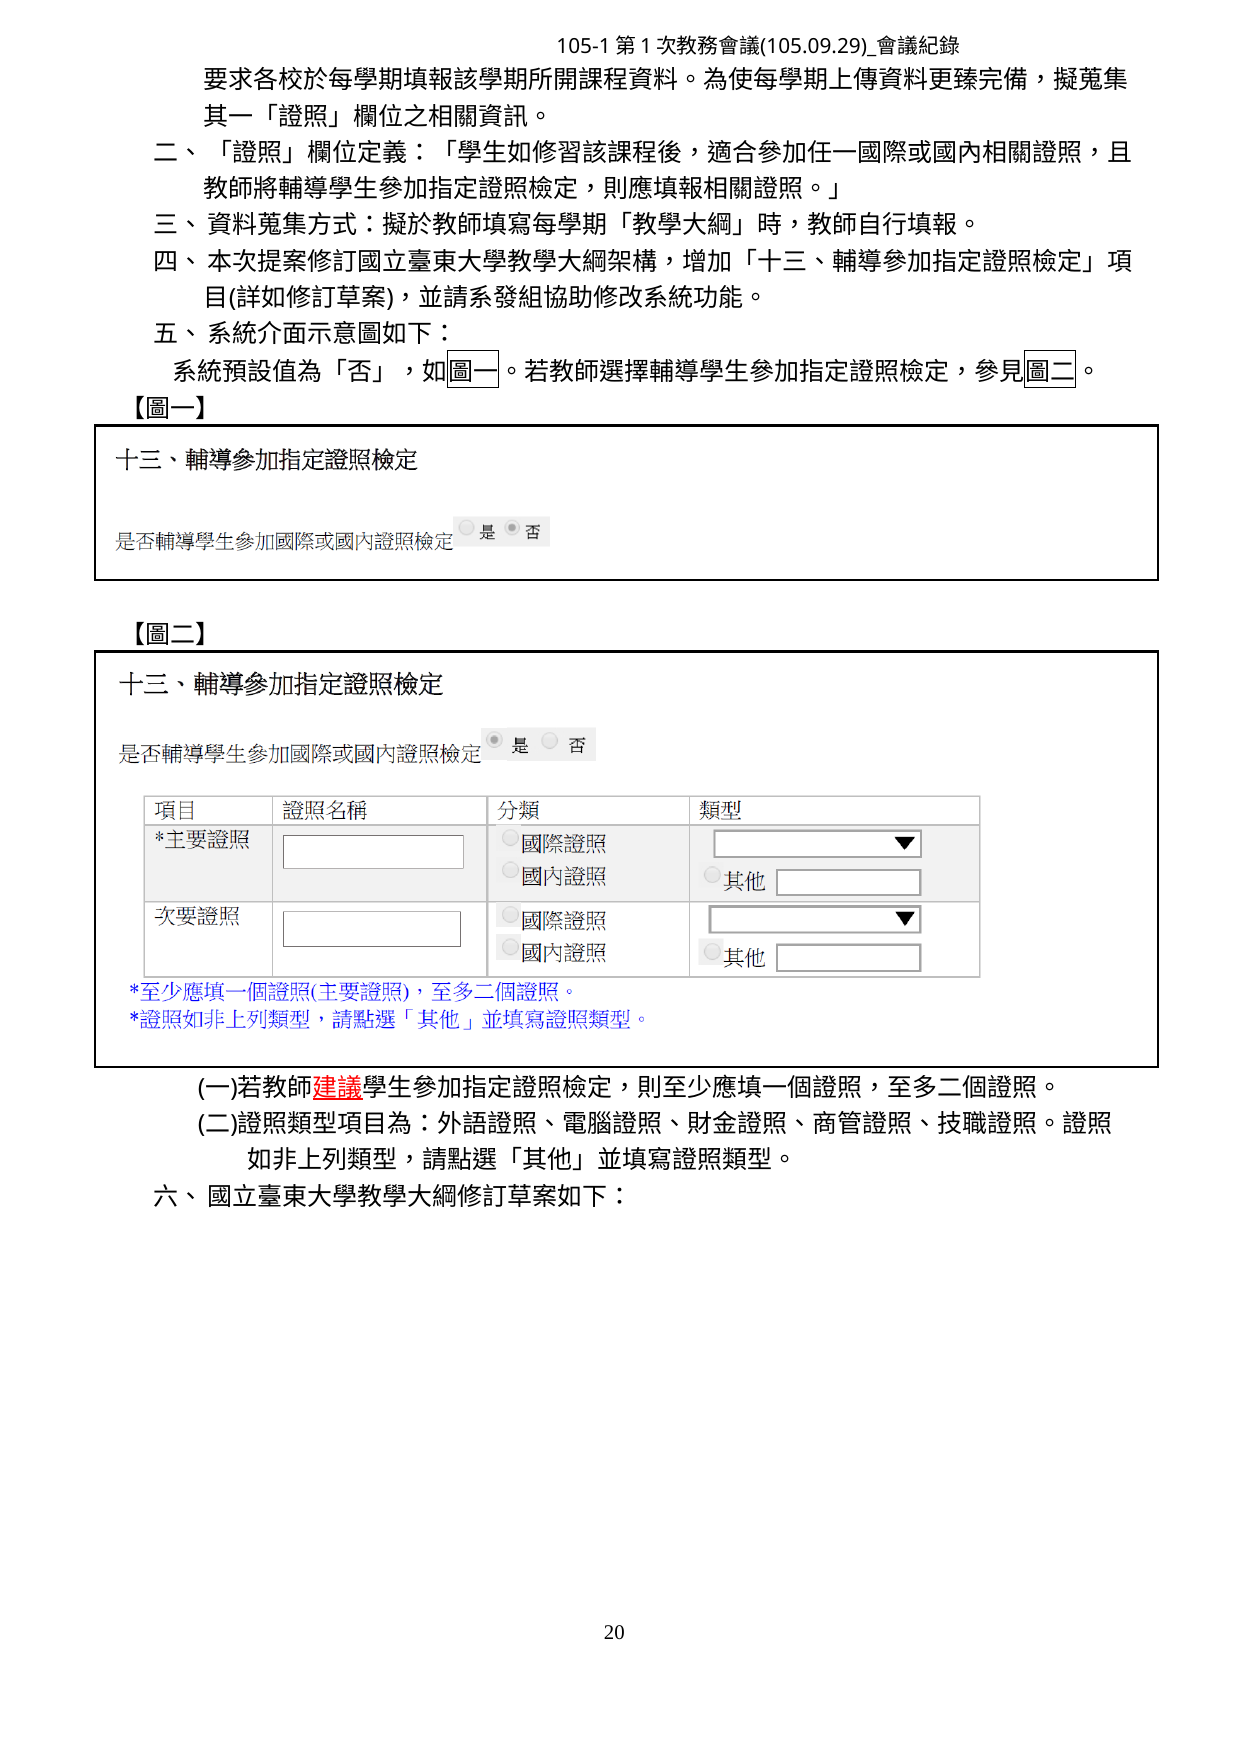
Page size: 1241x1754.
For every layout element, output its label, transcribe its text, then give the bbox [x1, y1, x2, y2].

text 【圖二】 [94, 614, 1134, 650]
list 國立臺東大學教學大綱修訂草案如下： [153, 1176, 1134, 1212]
text 系統預設值為「否」，如圖一。若教師選擇輔導學生參加指定證照檢定，參見圖二。 [1076, 350, 1134, 388]
text (一)若教師建議學生參加指定證照檢定，則至少應填一個證照，至多二個證照。 [94, 1068, 1134, 1104]
text 【圖一】 [94, 388, 1134, 424]
text 系統預設值為「否」，如圖一。若教師選擇輔導學生參加指定證照檢定，參見圖二。 [139, 350, 447, 388]
list 系統介面示意圖如下： [153, 314, 1134, 350]
list 教育部為統彙並瞭解大學校院每學期所開課程之開課內容及達成課程資源共享之目的，要求各校於每學期填報該學期所開課程資料。為使每學期上傳資料更臻完備，擬蒐集其一「證照」欄位之相關資訊。 [153, 60, 1134, 132]
text 系統預設值為「否」，如圖一。若教師選擇輔導學生參加指定證照檢定，參見圖二。 [499, 350, 1024, 388]
list 「證照」欄位定義：「學生如修習該課程後，適合參加任一國際或國內相關證照，且教師將輔導學生參加指定證照檢定，則應填報相關證照。」 [153, 132, 1134, 205]
list 本次提案修訂國立臺東大學教學大綱架構，增加「十三、輔導參加指定證照檢定」項目(詳如修訂草案)，並請系發組協助修改系統功能。 [153, 241, 1134, 314]
text (二)證照類型項目為：外語證照、電腦證照、財金證照、商管證照、技職證照。證照如非上列類型，請點選「其他」並填寫證照類型。 [198, 1104, 1134, 1176]
text 系統預設值為「否」，如圖一。若教師選擇輔導學生參加指定證照檢定，參見圖二。 [1025, 351, 1075, 387]
text 系統預設值為「否」，如圖一。若教師選擇輔導學生參加指定證照檢定，參見圖二。 [448, 351, 498, 387]
list 資料蒐集方式：擬於教師填寫每學期「教學大綱」時，教師自行填報。 [153, 205, 1134, 241]
